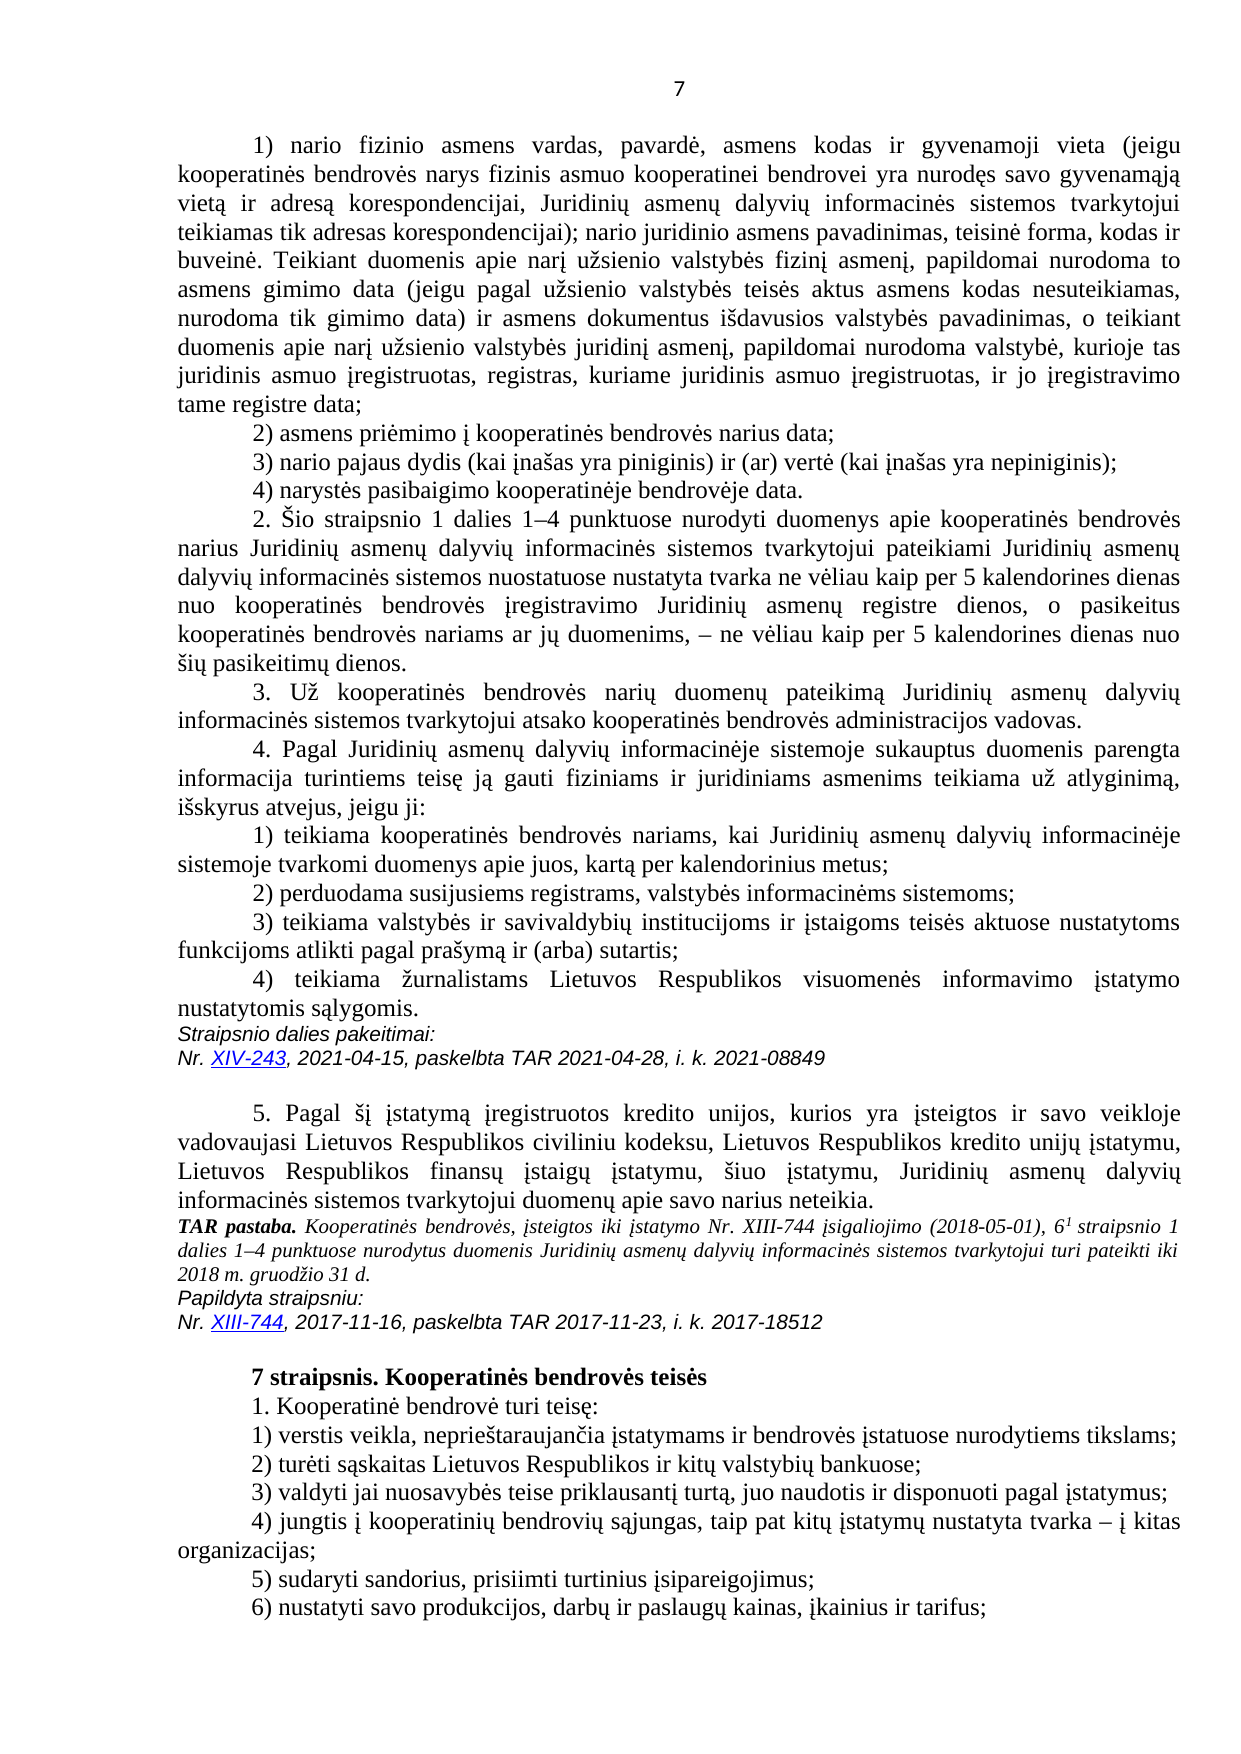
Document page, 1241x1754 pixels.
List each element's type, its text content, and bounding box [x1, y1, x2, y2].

text 1) nario fizinio asmens vardas, pavardė, asmens kodas ir gyvenamoji vieta (jeigu kooperatinės bendrovės narys fizinis asmuo kooperatinei bendrovei yra nurodęs savo gyvenamąją vietą ir adresą korespondencijai, Juridinių asmenų dalyvių informacinės sistemos tvarkytojui teikiamas tik adresas korespondencijai); nario juridinio asmens pavadinimas, teisinė forma, kodas ir buveinė. Teikiant duomenis apie narį užsienio valstybės fizinį asmenį, papildomai nurodoma to asmens gimimo data (jeigu pagal užsienio valstybės teisės aktus asmens kodas nesuteikiamas, nurodoma tik gimimo data) ir asmens dokumentus išdavusios valstybės pavadinimas, o teikiant duomenis apie narį užsienio valstybės juridinį asmenį, papildomai nurodoma valstybė, kurioje tas juridinis asmuo įregistruotas, registras, kuriame juridinis asmuo įregistruotas, ir jo įregistravimo tame registre data; [177, 131, 1181, 418]
text 4) narystės pasibaigimo kooperatinėje bendrovėje data. [177, 476, 1181, 504]
text 2) turėti sąskaitas Lietuvos Respublikos ir kitų valstybių bankuose; [177, 1449, 1181, 1477]
text 1) teikiama kooperatinės bendrovės nariams, kai Juridinių asmenų dalyvių informacinėje sistemoje tvarkomi duomenys apie juos, kartą per kalendorinius metus; [177, 821, 1181, 878]
text 3) valdyti jai nuosavybės teise priklausantį turtą, juo naudotis ir disponuoti pagal įstatymus; [177, 1477, 1181, 1506]
text Papildyta straipsniu: [177, 1286, 1181, 1310]
text 4) jungtis į kooperatinių bendrovių sąjungas, taip pat kitų įstatymų nustatyta tvarka – į kitas organizacijas; [177, 1506, 1181, 1564]
text TAR pastaba. Kooperatinės bendrovės, įsteigtos iki įstatymo Nr. XIII-744 įsigaliojimo (2018-05-01), 61 straipsnio 1 dalies 1–4 punktuose nurodytus duomenis Juridinių asmenų dalyvių informacinės sistemos tvarkytojui turi pateikti iki 2018 m. gruodžio 31 d. [177, 1213, 1181, 1286]
text Nr. XIV-243, 2021-04-15, paskelbta TAR 2021-04-28, i. k. 2021-08849 [177, 1046, 1181, 1070]
text Nr. XIII-744, 2017-11-16, paskelbta TAR 2017-11-23, i. k. 2017-18512 [177, 1310, 1181, 1334]
text 3) teikiama valstybės ir savivaldybių institucijoms ir įstaigoms teisės aktuose nustatytoms funkcijoms atlikti pagal prašymą ir (arba) sutartis; [177, 907, 1181, 964]
text 4. Pagal Juridinių asmenų dalyvių informacinėje sistemoje sukauptus duomenis parengta informacija turintiems teisę ją gauti fiziniams ir juridiniams asmenims teikiama už atlyginimą, išskyrus atvejus, jeigu ji: [177, 734, 1181, 821]
text Straipsnio dalies pakeitimai: [177, 1022, 1181, 1046]
text 1) verstis veikla, neprieštaraujančia įstatymams ir bendrovės įstatuose nurodytiems tikslams; [177, 1420, 1181, 1449]
text 4) teikiama žurnalistams Lietuvos Respublikos visuomenės informavimo įstatymo nustatytomis sąlygomis. [177, 964, 1181, 1022]
text 1. Kooperatinė bendrovė turi teisę: [177, 1391, 1181, 1420]
text 3. Už kooperatinės bendrovės narių duomenų pateikimą Juridinių asmenų dalyvių informacinės sistemos tvarkytojui atsako kooperatinės bendrovės administracijos vadovas. [177, 677, 1181, 734]
text 7 straipsnis. Kooperatinės bendrovės teisės [177, 1362, 1181, 1391]
text 2. Šio straipsnio 1 dalies 1–4 punktuose nurodyti duomenys apie kooperatinės bendrovės narius Juridinių asmenų dalyvių informacinės sistemos tvarkytojui pateikiami Juridinių asmenų dalyvių informacinės sistemos nuostatuose nustatyta tvarka ne vėliau kaip per 5 kalendorines dienas nuo kooperatinės bendrovės įregistravimo Juridinių asmenų registre dienos, o pasikeitus kooperatinės bendrovės nariams ar jų duomenims, – ne vėliau kaip per 5 kalendorines dienas nuo šių pasikeitimų dienos. [177, 504, 1181, 677]
text 3) nario pajaus dydis (kai įnašas yra piniginis) ir (ar) vertė (kai įnašas yra nepiniginis); [177, 447, 1181, 476]
text 2) asmens priėmimo į kooperatinės bendrovės narius data; [177, 418, 1181, 447]
text 5) sudaryti sandorius, prisiimti turtinius įsipareigojimus; [177, 1564, 1181, 1592]
text 5. Pagal šį įstatymą įregistruotos kredito unijos, kurios yra įsteigtos ir savo veikloje vadovaujasi Lietuvos Respublikos civiliniu kodeksu, Lietuvos Respublikos kredito unijų įstatymu, Lietuvos Respublikos finansų įstaigų įstatymu, šiuo įstatymu, Juridinių asmenų dalyvių informacinės sistemos tvarkytojui duomenų apie savo narius neteikia. [177, 1098, 1181, 1213]
text 6) nustatyti savo produkcijos, darbų ir paslaugų kainas, įkainius ir tarifus; [177, 1592, 1181, 1621]
text 2) perduodama susijusiems registrams, valstybės informacinėms sistemoms; [177, 878, 1181, 907]
